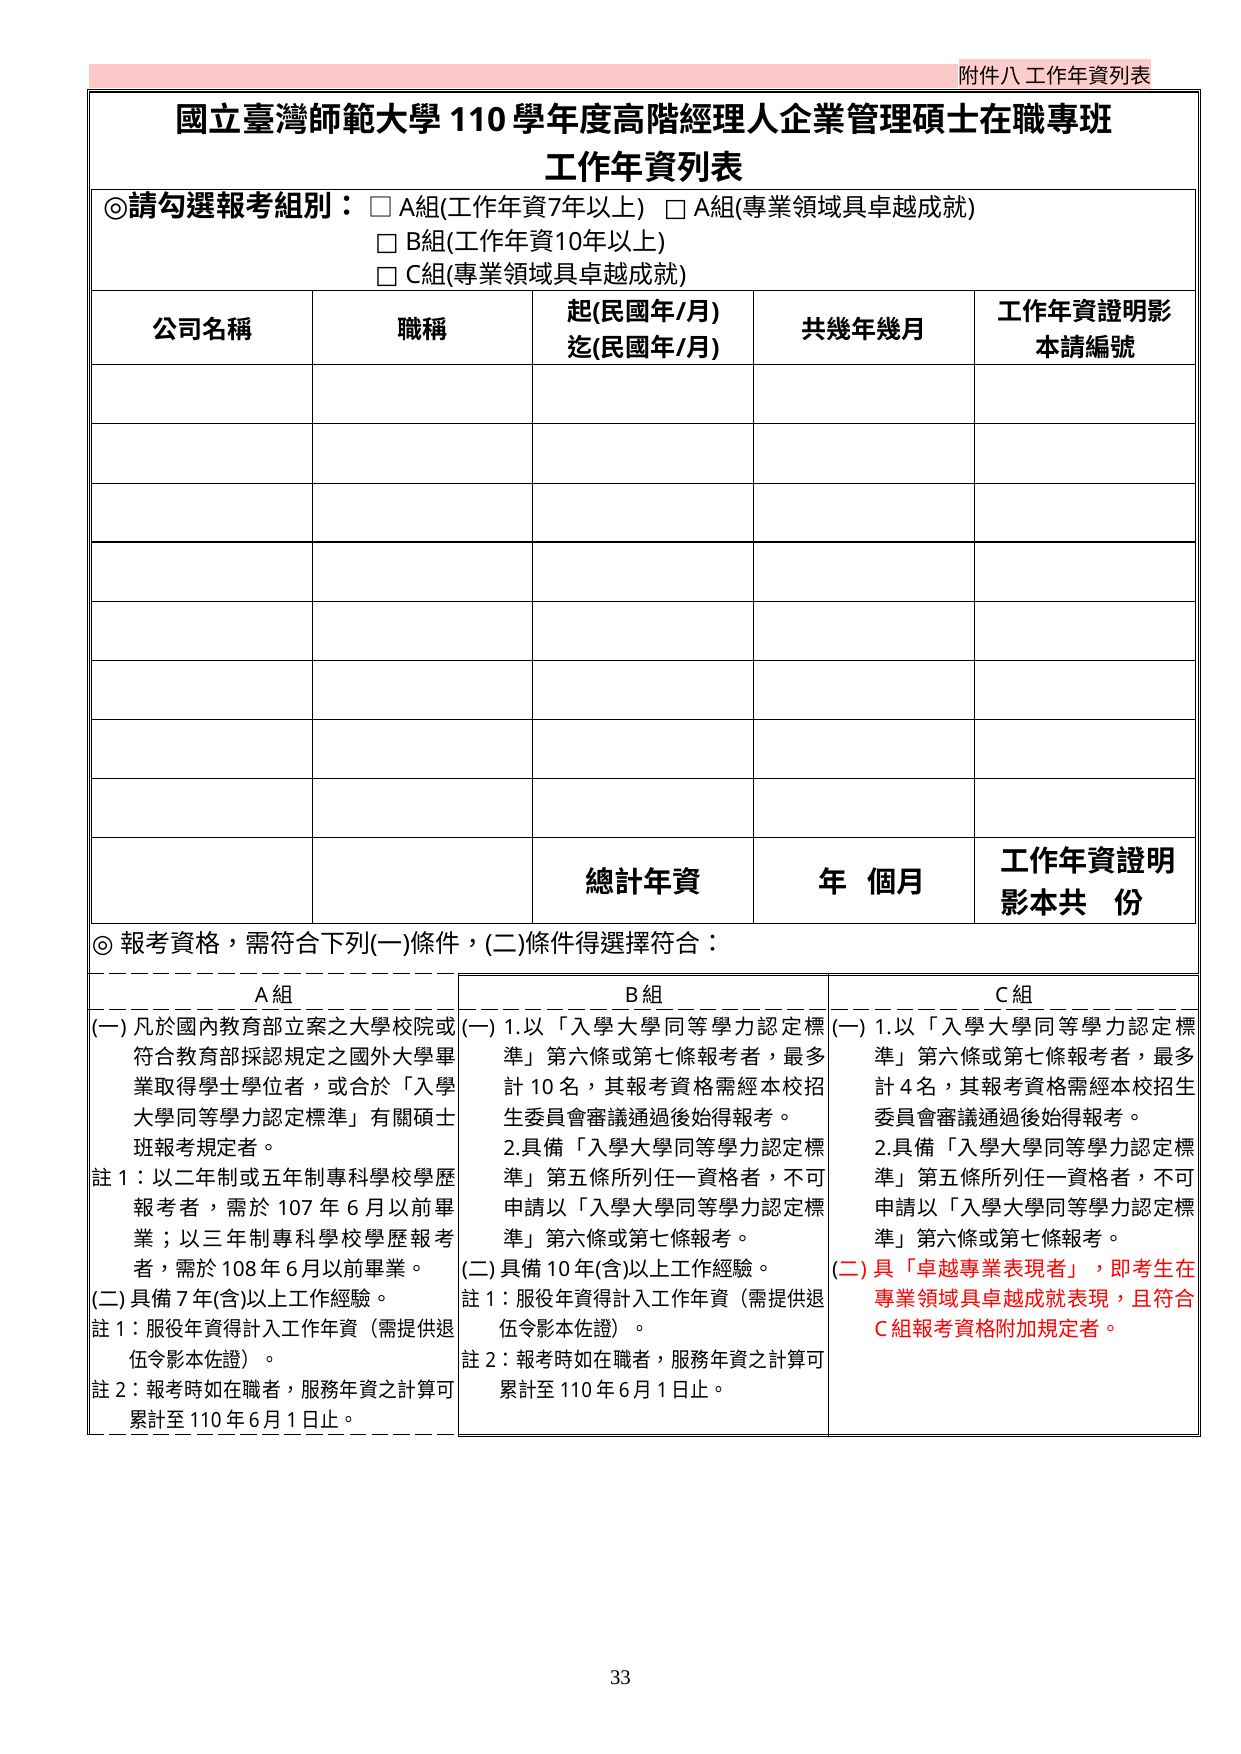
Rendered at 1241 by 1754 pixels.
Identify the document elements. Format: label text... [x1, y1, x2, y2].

table_cell [975, 365, 1195, 423]
table_cell [533, 484, 753, 541]
table_cell 工作年資證明 影本共 份 [975, 838, 1195, 922]
table_cell [975, 424, 1195, 482]
table_cell [533, 779, 753, 837]
table_header 國立臺灣師範大學110學年度高階經理人企業管理碩士在職專班 工作年資列表 ◎ 報考資格，需符合下列(一)條件，(二)條件得選擇符合： [90, 93, 1198, 972]
table_cell [92, 365, 312, 423]
table_cell [975, 543, 1195, 601]
table_cell [975, 720, 1195, 778]
table_cell [313, 838, 532, 922]
table_cell [313, 543, 532, 601]
table_cell 起(民國年/月) 迄(民國年/月) [533, 291, 753, 364]
table_cell [92, 424, 312, 482]
table_cell [754, 365, 974, 423]
table_cell [754, 484, 974, 541]
table_header ◎請勾選報考組別： □ A組(工作年資7年以上) □ A組(專業領域具卓越成就) □ B組(工作年資10年以上) □ C組(專業領域具卓越成就) [92, 190, 1195, 290]
table_cell [92, 779, 312, 837]
table_cell [754, 661, 974, 719]
table_cell 工作年資證明影本請編號 [975, 291, 1195, 364]
table_cell [92, 484, 312, 541]
table_cell 總計年資 [533, 838, 753, 922]
table_cell [533, 424, 753, 482]
table_cell [92, 543, 312, 601]
table_cell [533, 365, 753, 423]
table_cell 共幾年幾月 [754, 291, 974, 364]
table_cell [92, 838, 312, 922]
table_cell (一) 1.以「入學大學同等學力認定標準」第六條或第七條報考者，最多計4名，其報考資格需經本校招生委員會審議通過後始得報考。 2.具備「入學大學同等學力認定標準」第五條所列任一資格者，不可申請以「入學大學同等學力認定標準」第六條或第七條報考。 (二) 具「卓越專業表現者」，即考生在專業領域具卓越成就表現，且符合C組報考資格附加規定者。 [829, 1009, 1198, 1434]
table_cell [313, 365, 532, 423]
table_cell [754, 779, 974, 837]
table_cell (一) 凡於國內教育部立案之大學校院或符合教育部採認規定之國外大學畢業取得學士學位者，或合於「入學大學同等學力認定標準」有關碩士班報考規定者。 註1：以二年制或五年制專科學校學歷報考者，需於107年6月以前畢業；以三年制專科學校學歷報考者，需於108年6月以前畢業。 (二) 具備7年(含)以上工作經驗。 註1：服役年資得計入工作年資（需提供退伍令影本佐證）。 註2：報考時如在職者，服務年資之計算可累計至110年6月1日止。 [90, 1009, 458, 1434]
table_cell [313, 779, 532, 837]
table_cell C組 [829, 976, 1198, 1009]
table_cell [533, 543, 753, 601]
table_cell B組 [459, 976, 828, 1009]
table_cell (一) 1.以「入學大學同等學力認定標準」第六條或第七條報考者，最多計10名，其報考資格需經本校招生委員會審議通過後始得報考。 2.具備「入學大學同等學力認定標準」第五條所列任一資格者，不可申請以「入學大學同等學力認定標準」第六條或第七條報考。 (二) 具備10年(含)以上工作經驗。 註1：服役年資得計入工作年資（需提供退伍令影本佐證）。 註2：報考時如在職者，服務年資之計算可累計至110年6月1日止。 [459, 1009, 828, 1434]
table_cell [754, 424, 974, 482]
table_cell A組 [90, 973, 458, 1009]
table_cell [313, 661, 532, 719]
table_cell [313, 484, 532, 541]
table_cell [754, 720, 974, 778]
table_cell [975, 779, 1195, 837]
table_cell [754, 543, 974, 601]
table_cell [92, 720, 312, 778]
table_cell [92, 602, 312, 659]
table_cell [975, 661, 1195, 719]
table_cell [533, 602, 753, 659]
table_cell 公司名稱 [92, 291, 312, 364]
table_cell [313, 424, 532, 482]
table_cell [975, 484, 1195, 541]
table_cell [92, 661, 312, 719]
table_cell 年 個月 [754, 838, 974, 922]
table_cell [313, 720, 532, 778]
table_cell [313, 602, 532, 659]
table_cell [533, 720, 753, 778]
table_cell 職稱 [313, 291, 532, 364]
table_cell [533, 661, 753, 719]
table_cell [754, 602, 974, 659]
table_cell [975, 602, 1195, 659]
